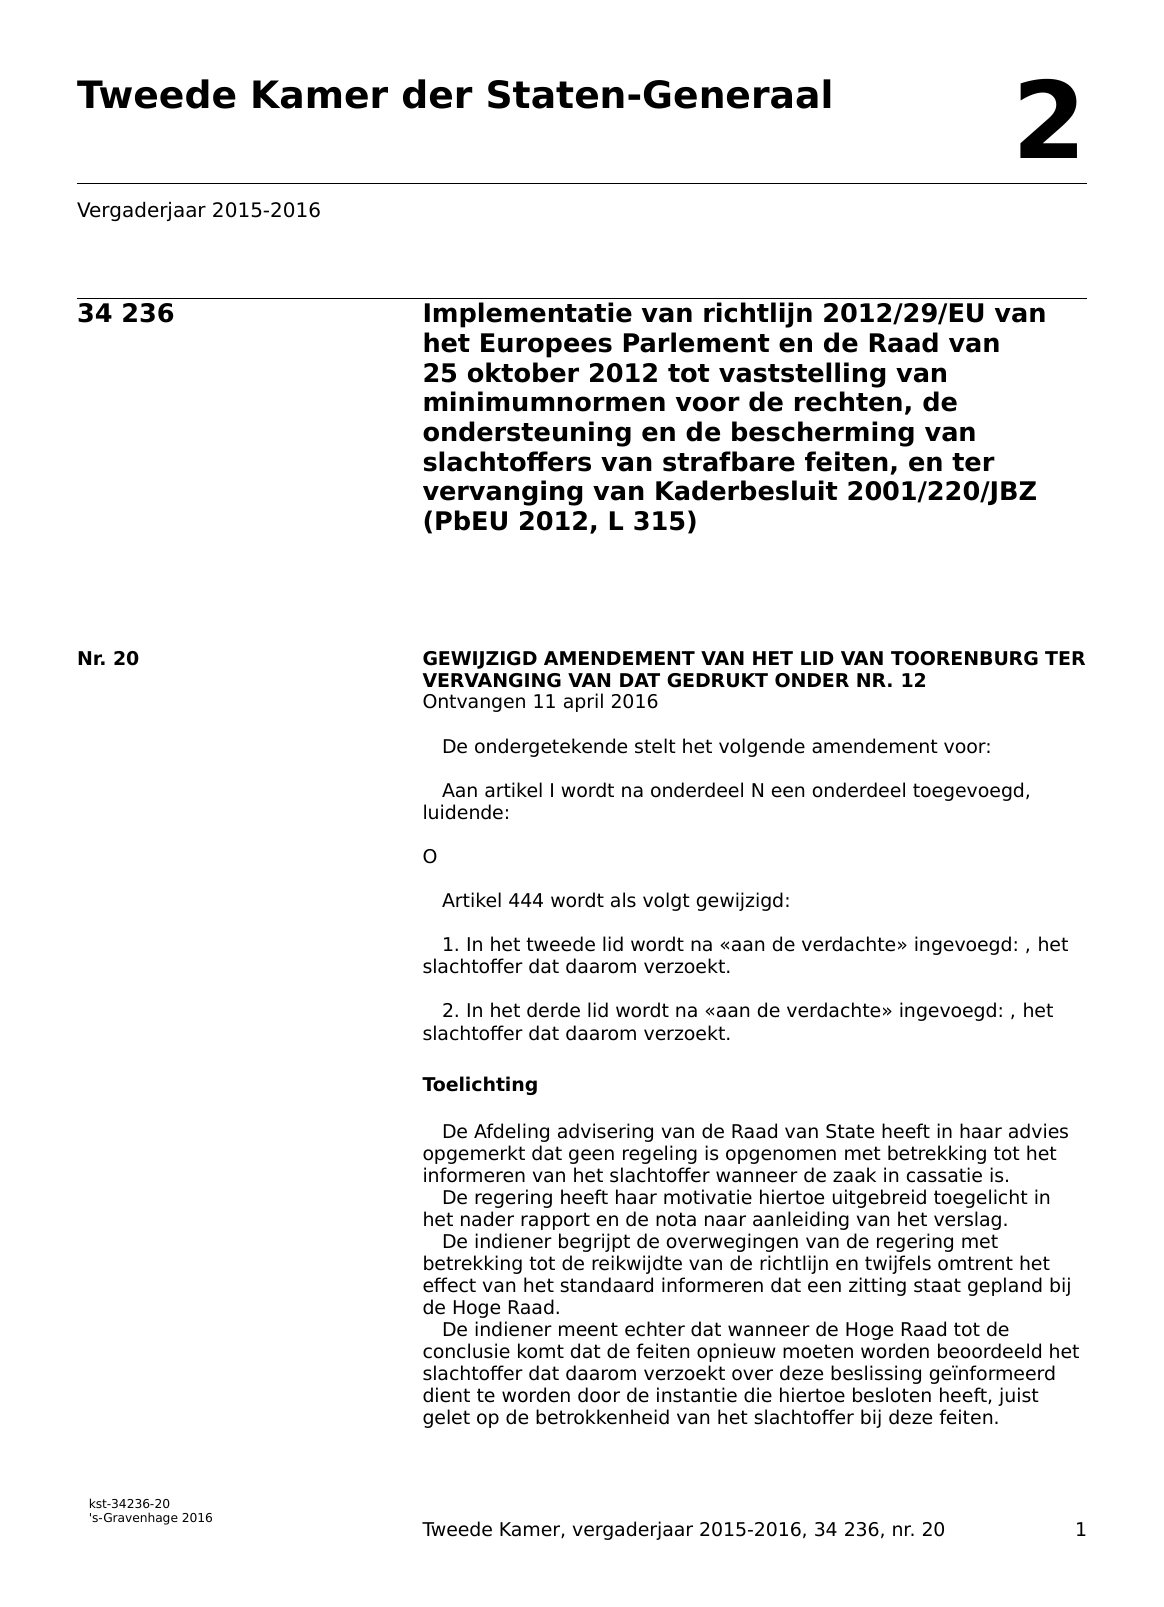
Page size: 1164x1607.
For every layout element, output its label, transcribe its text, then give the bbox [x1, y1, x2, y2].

subtitle 34 236 Implementatie van richtlijn 2012/29/EU van het Europees Parlement en de Raad van 25 oktober 2012 tot vaststelling van minimumnormen voor de rechten, de ondersteuning en de bescherming van slachtoffers van strafbare feiten, en ter vervanging van Kaderbesluit 2001/220/JBZ (PbEU 2012, L 315) [77, 299, 1087, 536]
subtitle Nr. 20 GEWIJZIGD AMENDEMENT VAN HET LID VAN TOORENBURG TER VERVANGING VAN DAT GEDRUKT ONDER NR. 12 [77, 647, 1087, 691]
table_header 2 [886, 59, 1087, 183]
text 2. In het derde lid wordt na «aan de verdachte» ingevoegd: , het slachtoffer dat daarom verzoekt. [422, 1000, 1087, 1044]
text 's-Gravenhage 2016 [88, 1511, 323, 1525]
table_header Tweede Kamer der Staten-Generaal [77, 59, 886, 183]
text Artikel 444 wordt als volgt gewijzigd: [422, 890, 1087, 912]
text Aan artikel I wordt na onderdeel N een onderdeel toegevoegd, luidende: [422, 780, 1087, 824]
text O [422, 846, 1087, 868]
text 1. In het tweede lid wordt na «aan de verdachte» ingevoegd: , het slachtoffer dat daarom verzoekt. [422, 934, 1087, 978]
text De ondergetekende stelt het volgende amendement voor: [422, 736, 1087, 758]
text De regering heeft haar motivatie hiertoe uitgebreid toegelicht in het nader rapport en de nota naar aanleiding van het verslag. [422, 1187, 1087, 1231]
text De Afdeling advisering van de Raad van State heeft in haar advies opgemerkt dat geen regeling is opgenomen met betrekking tot het informeren van het slachtoffer wanneer de zaak in cassatie is. [422, 1121, 1087, 1187]
subtitle Toelichting [422, 1074, 1087, 1096]
table_cell Vergaderjaar 2015-2016 [77, 184, 1087, 298]
text Ontvangen 11 april 2016 [422, 691, 1087, 713]
text kst-34236-20 [88, 1497, 323, 1511]
text De indiener meent echter dat wanneer de Hoge Raad tot de conclusie komt dat de feiten opnieuw moeten worden beoordeeld het slachtoffer dat daarom verzoekt over deze beslissing geïnformeerd dient te worden door de instantie die hiertoe besloten heeft, juist gelet op de betrokkenheid van het slachtoffer bij deze feiten. [422, 1319, 1087, 1429]
text De indiener begrijpt de overwegingen van de regering met betrekking tot de reikwijdte van de richtlijn en twijfels omtrent het effect van het standaard informeren dat een zitting staat gepland bij de Hoge Raad. [422, 1231, 1087, 1319]
